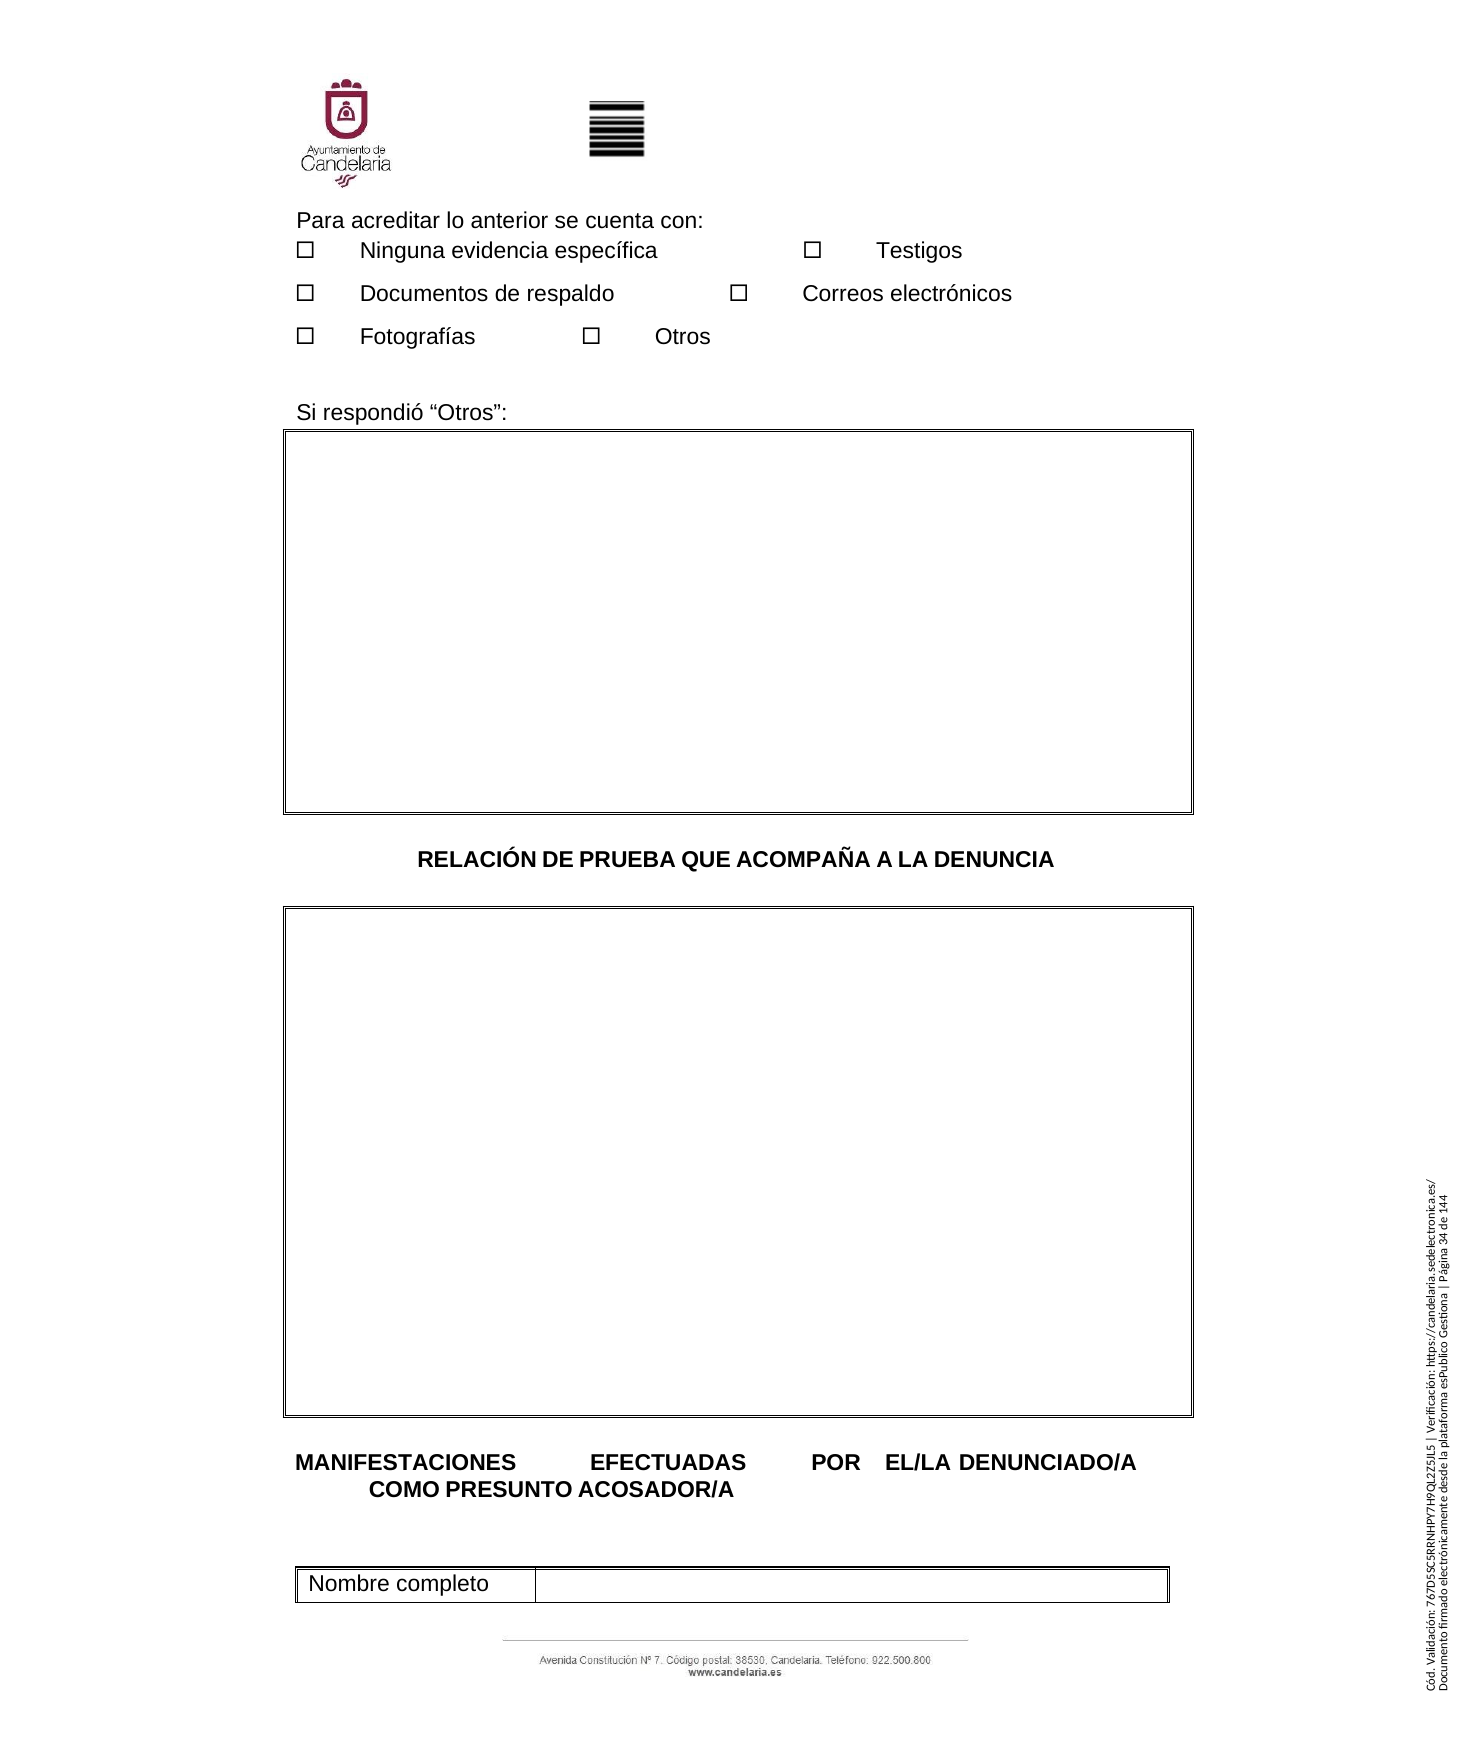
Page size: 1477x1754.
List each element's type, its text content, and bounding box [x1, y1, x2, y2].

text Para acreditar lo anterior se cuenta con: [296, 207, 1182, 233]
text Si respondió “Otros”: [296, 398, 1182, 425]
list Documentos de respaldo  Correos electrónicos [295, 280, 1182, 306]
subtitle RELACIÓN DE PRUEBA QUE ACOMPAÑA A LA DENUNCIA [296, 846, 1182, 872]
subtitle MANIFESTACIONES EFECTUADAS POR EL/LA DENUNCIADO/A COMO PRESUNTO ACOSADOR/A [295, 1449, 1182, 1503]
table_header [536, 1570, 1167, 1602]
table_header [286, 432, 1191, 812]
list Fotografías  Otros [295, 323, 1182, 349]
table_header [286, 909, 1191, 1415]
table_header Nombre completo [298, 1570, 535, 1602]
list Ninguna evidencia específica  Testigos [295, 237, 1182, 264]
